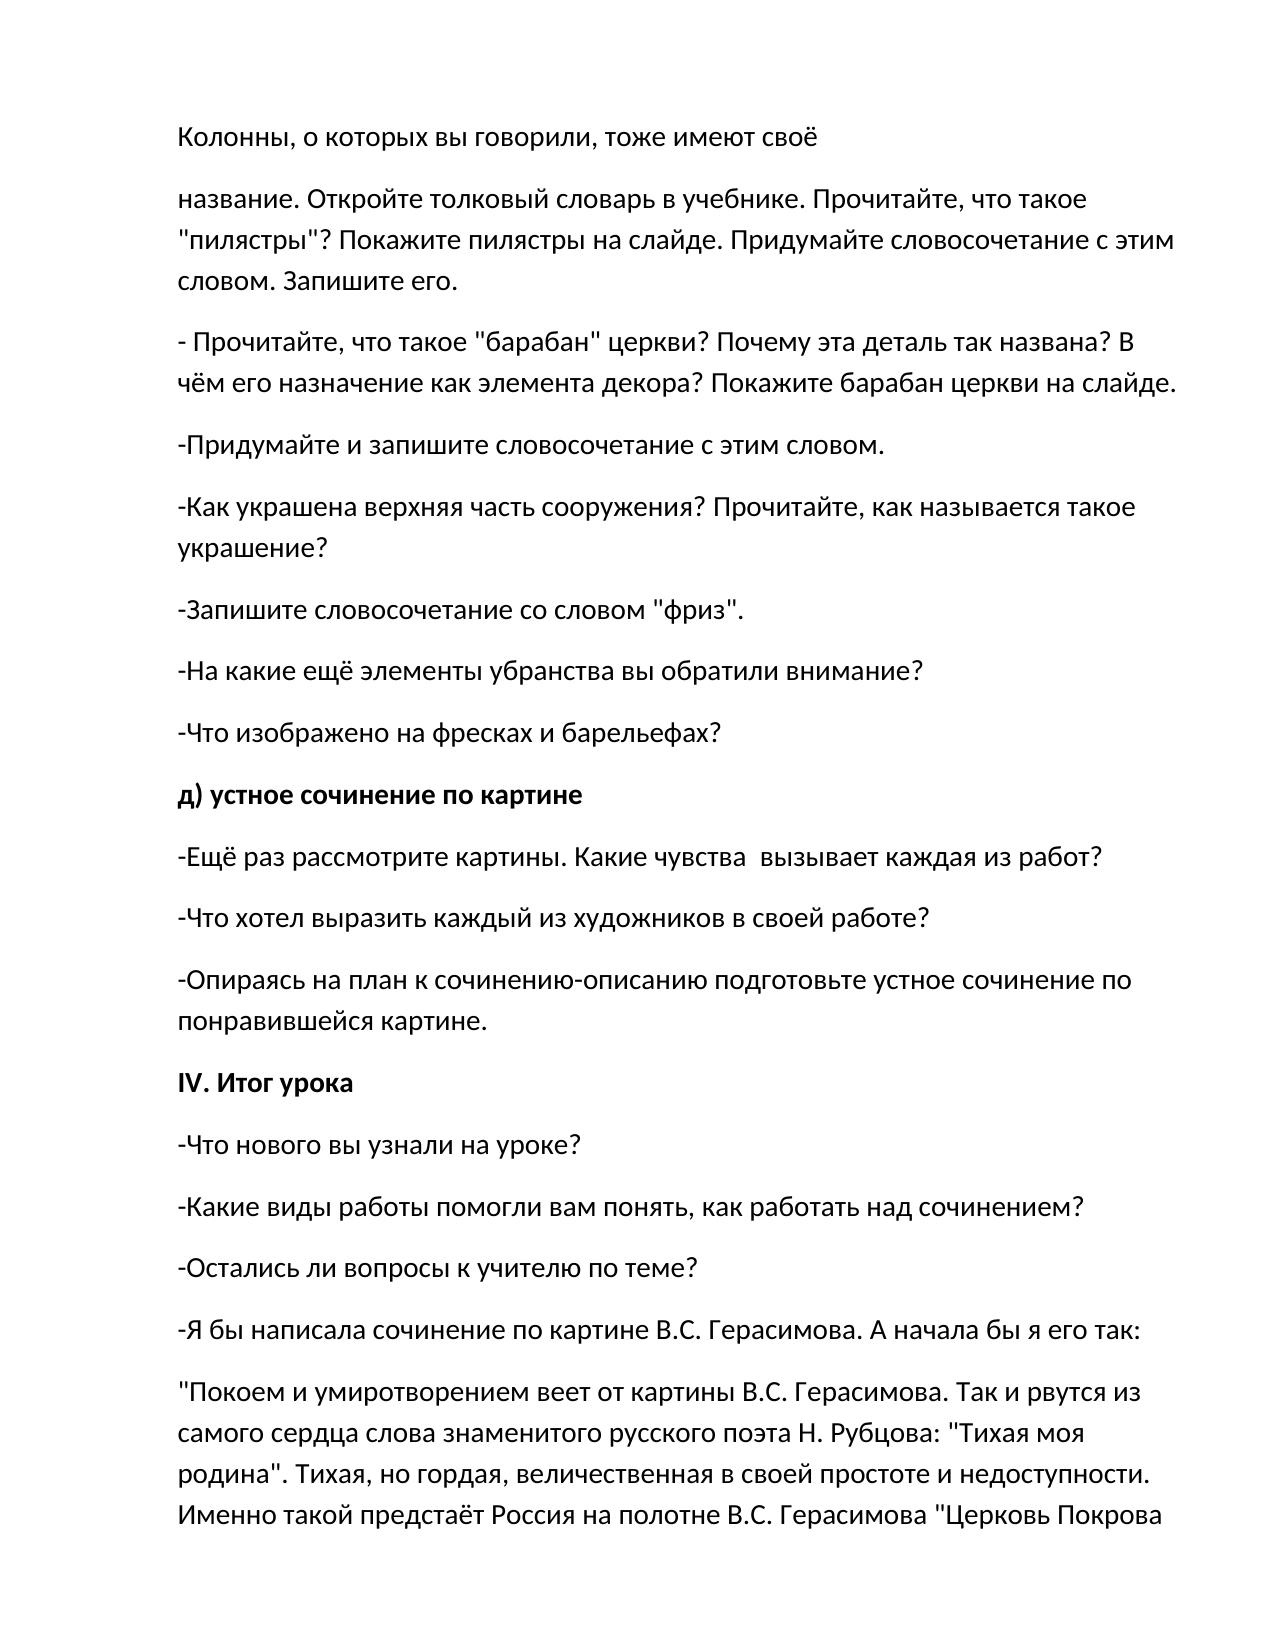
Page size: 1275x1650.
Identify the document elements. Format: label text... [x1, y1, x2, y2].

text -Опираясь на план к сочинению-описанию подготовьте устное сочинение по понравившейся картине. [177, 961, 1186, 1038]
text -Что изображено на фресках и барельефах? [177, 714, 1186, 750]
text "Покоем и умиротворением веет от картины В.С. Герасимова. Так и рвутся из самого сердца слова знаменитого русского поэта Н. Рубцова: "Тихая моя родина". Тихая, но гордая, величественная в своей простоте и недоступности. Именно такой предстаёт Россия на полотне В.С. Герасимова "Церковь Покрова [177, 1373, 1186, 1531]
text -Запишите словосочетание со словом "фриз". [177, 591, 1186, 626]
text -Что хотел выразить каждый из художников в своей работе? [177, 899, 1186, 935]
text Колонны, о которых вы говорили, тоже имеют своё [177, 118, 1186, 154]
text - Прочитайте, что такое "барабан" церкви? Почему эта деталь так названа? В чём его назначение как элемента декора? Покажите барабан церкви на слайде. [177, 323, 1186, 400]
text название. Откройте толковый словарь в учебнике. Прочитайте, что такое "пилястры"? Покажите пилястры на слайде. Придумайте словосочетание с этим словом. Запишите его. [177, 180, 1186, 297]
text -Как украшена верхняя часть сооружения? Прочитайте, как называется такое украшение? [177, 488, 1186, 564]
text -Остались ли вопросы к учителю по теме? [177, 1249, 1186, 1285]
text -Придумайте и запишите словосочетание с этим словом. [177, 426, 1186, 462]
text д) устное сочинение по картине [177, 776, 1186, 812]
text -Какие виды работы помогли вам понять, как работать над сочинением? [177, 1188, 1186, 1223]
text -На какие ещё элементы убранства вы обратили внимание? [177, 652, 1186, 688]
text -Ещё раз рассмотрите картины. Какие чувства вызывает каждая из работ? [177, 838, 1186, 873]
text IV. Итог урока [177, 1064, 1186, 1100]
text -Что нового вы узнали на уроке? [177, 1126, 1186, 1161]
text -Я бы написала сочинение по картине В.С. Герасимова. А начала бы я его так: [177, 1311, 1186, 1347]
